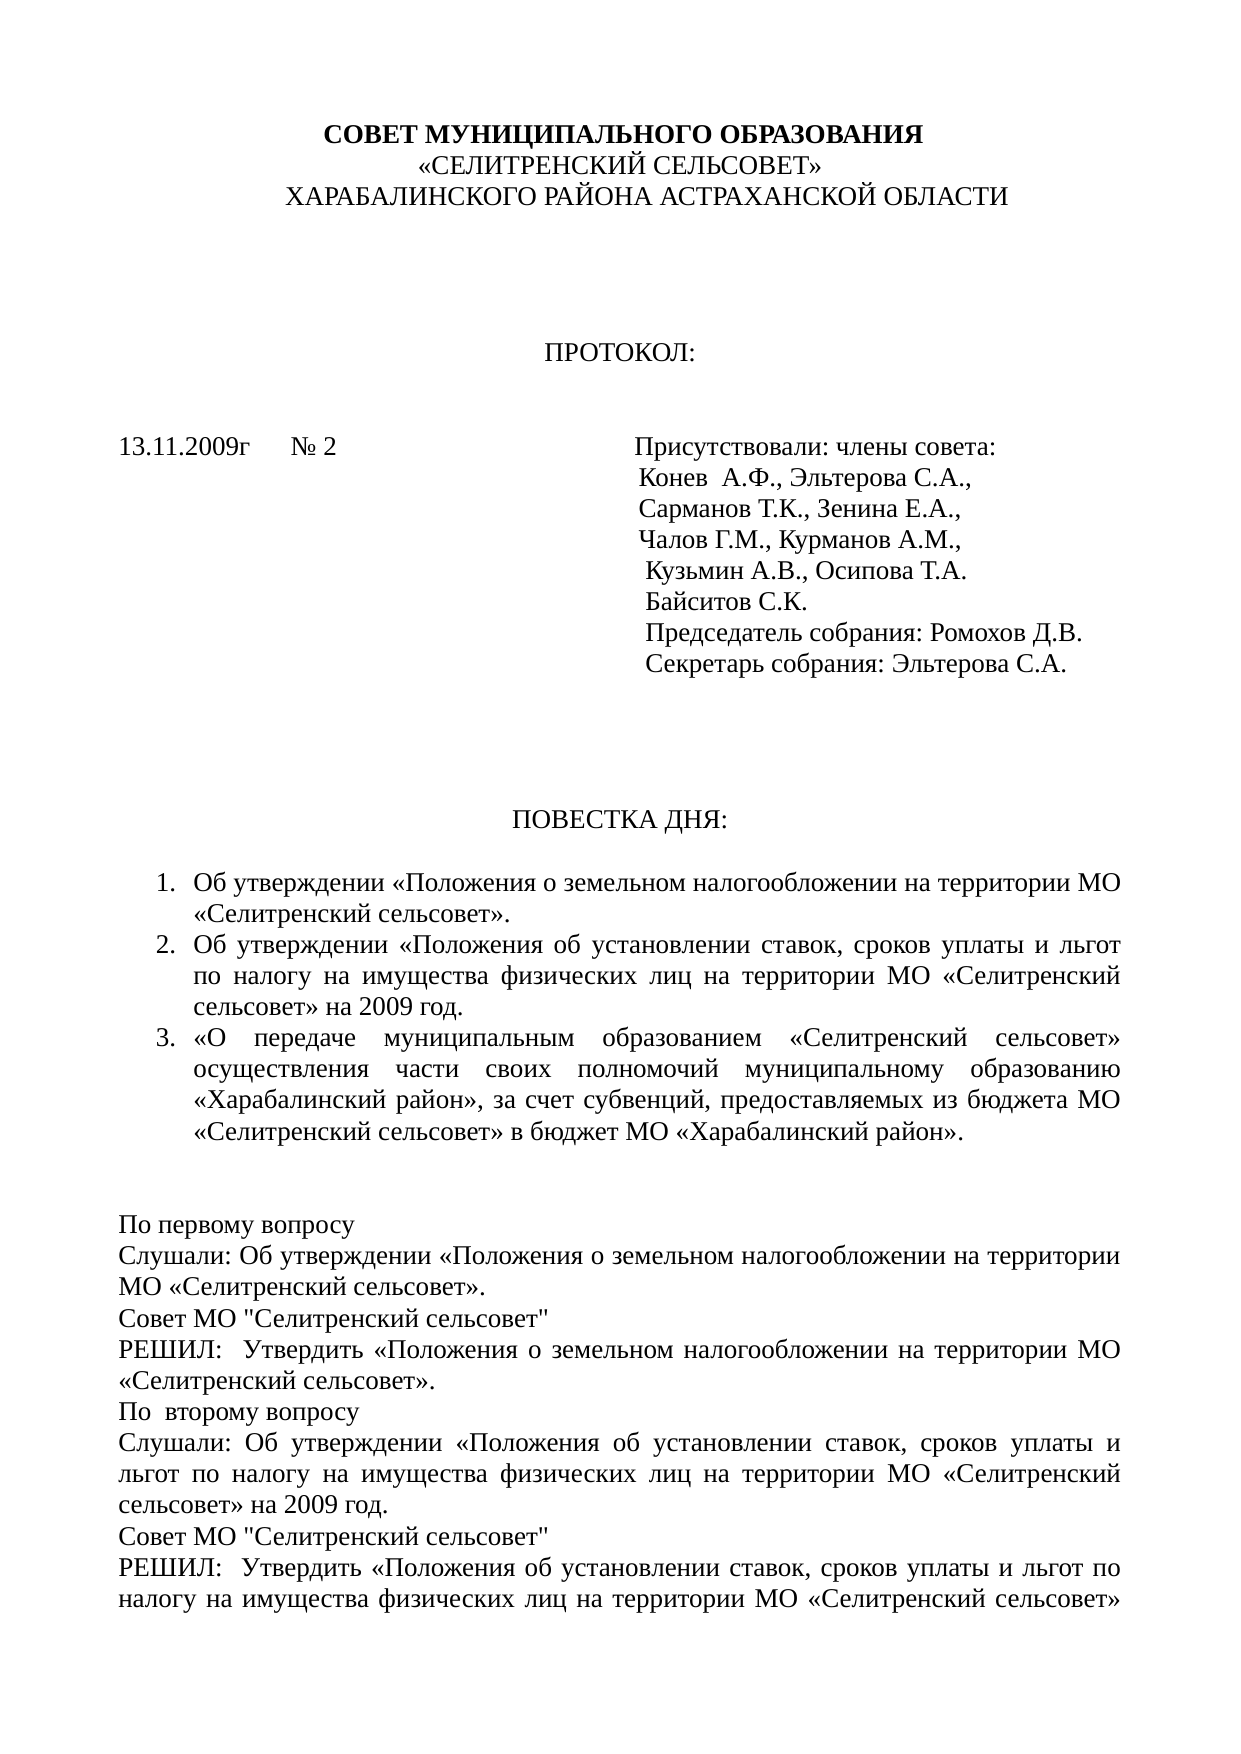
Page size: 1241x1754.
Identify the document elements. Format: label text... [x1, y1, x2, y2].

text ХАРАБАЛИНСКОГО РАЙОНА АСТРАХАНСКОЙ ОБЛАСТИ [118, 180, 1122, 212]
text ПОВЕСТКА ДНЯ: [118, 803, 1122, 834]
text ПРОТОКОЛ: [118, 336, 1122, 367]
text 13.11.2009г № 2 Присутствовали: члены совета: [118, 429, 1122, 461]
text Совет МО "Селитренский сельсовет" [118, 1520, 1122, 1551]
text По второму вопросу [118, 1395, 1122, 1426]
text По первому вопросу [118, 1208, 1122, 1239]
list Об утверждении «Положения об установлении ставок, сроков уплаты и льгот по налогу на имущества физических лиц на территории МО «Селитренский сельсовет» на 2009 год. [156, 928, 1122, 1021]
text Кузьмин А.В., Осипова Т.А. [118, 554, 1122, 585]
text РЕШИЛ: Утвердить «Положения об установлении ставок, сроков уплаты и льгот по налогу на имущества физических лиц на территории МО «Селитренский сельсовет» [118, 1551, 1122, 1613]
text Председатель собрания: Ромохов Д.В. [118, 616, 1122, 648]
text Байситов С.К. [118, 585, 1122, 616]
text Секретарь собрания: Эльтерова С.А. [118, 648, 1122, 679]
text Сарманов Т.К., Зенина Е.А., [118, 492, 1122, 523]
text РЕШИЛ: Утвердить «Положения о земельном налогообложении на территории МО «Селитренский сельсовет». [118, 1333, 1122, 1395]
text Чалов Г.М., Курманов А.М., [118, 523, 1122, 554]
text Слушали: Об утверждении «Положения о земельном налогообложении на территории МО «Селитренский сельсовет». [118, 1239, 1122, 1302]
list Об утверждении «Положения о земельном налогообложении на территории МО «Селитренский сельсовет». [156, 866, 1122, 928]
list «О передаче муниципальным образованием «Селитренский сельсовет» осуществления части своих полномочий муниципальному образованию «Харабалинский район», за счет субвенций, предоставляемых из бюджета МО «Селитренский сельсовет» в бюджет МО «Харабалинский район». [156, 1021, 1122, 1146]
text СОВЕТ МУНИЦИПАЛЬНОГО ОБРАЗОВАНИЯ [118, 118, 1122, 149]
text Совет МО "Селитренский сельсовет" [118, 1302, 1122, 1333]
text Конев А.Ф., Эльтерова С.А., [118, 461, 1122, 492]
text Слушали: Об утверждении «Положения об установлении ставок, сроков уплаты и льгот по налогу на имущества физических лиц на территории МО «Селитренский сельсовет» на 2009 год. [118, 1426, 1122, 1520]
text «СЕЛИТРЕНСКИЙ СЕЛЬСОВЕТ» [118, 149, 1122, 180]
